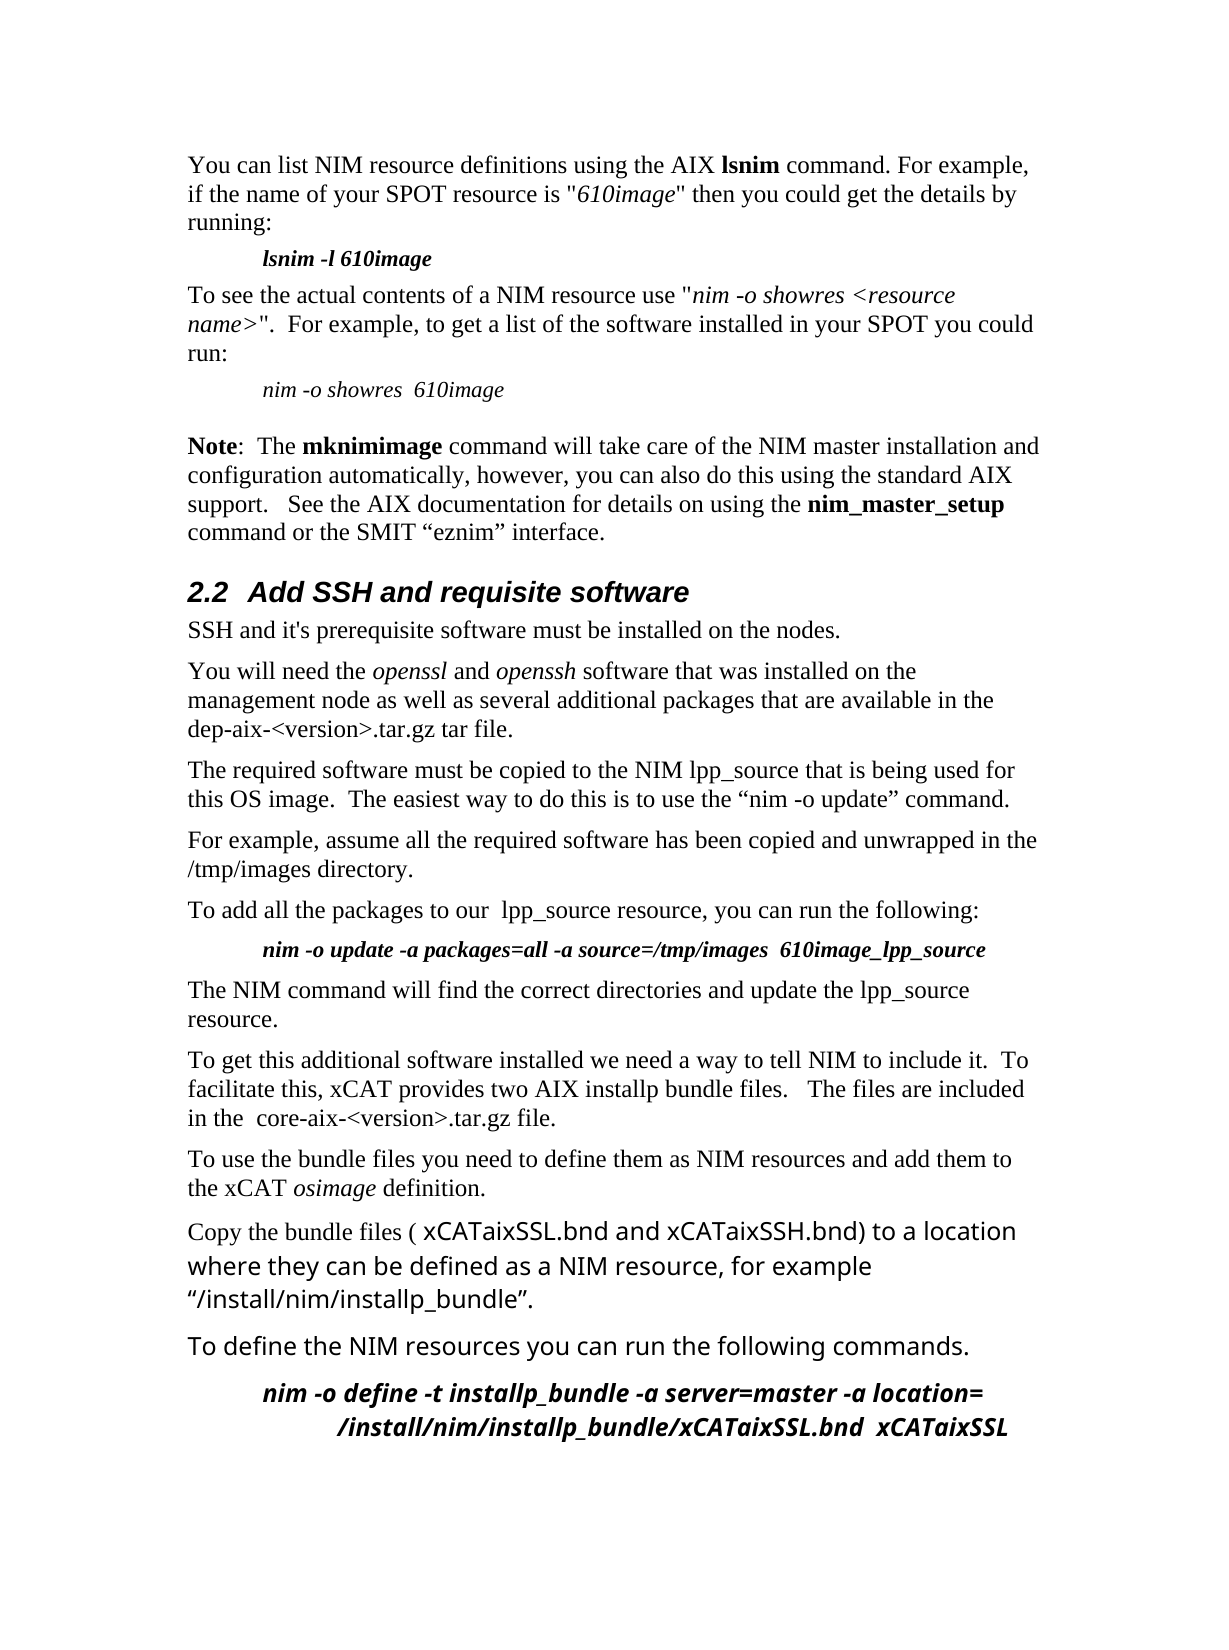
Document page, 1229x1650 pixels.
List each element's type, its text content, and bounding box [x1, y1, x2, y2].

text SSH and it's prerequisite software must be installed on the nodes. [187, 615, 1041, 644]
text For example, assume all the required software has been copied and unwrapped in the /tmp/images directory. [187, 825, 1041, 883]
text Note: The mknimimage command will take care of the NIM master installation and configuration automatically, however, you can also do this using the standard AIX support. See the AIX documentation for details on using the nim_master_setup command or the SMIT “eznim” interface. [187, 431, 1041, 546]
text nim -o define -t installp_bundle -a server=master -a location= /install/nim/installp_bundle/xCATaixSSL.bnd xCATaixSSL [262, 1375, 1041, 1443]
text The required software must be copied to the NIM lpp_source that is being used for this OS image. The easiest way to do this is to use the “nim -o update” command. [187, 755, 1041, 813]
subtitle Add SSH and requisite software [187, 575, 1041, 609]
text To get this additional software installed we need a way to tell NIM to include it. To facilitate this, xCAT provides two AIX installp bundle files. The files are included in the core-aix-<version>.tar.gz file. [187, 1045, 1041, 1132]
text To see the actual contents of a NIM resource use "nim -o showres <resource name>". For example, to get a list of the software installed in your SPOT you could run: [187, 281, 1041, 367]
text To use the bundle files you need to define them as NIM resources and add them to the xCAT osimage definition. [187, 1144, 1041, 1202]
text You will need the openssl and openssh software that was installed on the management node as well as several additional packages that are available in the dep-aix-<version>.tar.gz tar file. [187, 656, 1041, 743]
text nim -o showres 610image [187, 376, 1041, 402]
text lsnim -l 610image [187, 245, 1041, 272]
text To add all the packages to our lpp_source resource, you can run the following: [187, 895, 1041, 924]
text nim -o update -a packages=all -a source=/tmp/images 610image_lpp_source [187, 936, 1041, 963]
text Copy the bundle files ( xCATaixSSL.bnd and xCATaixSSH.bnd) to a location where they can be defined as a NIM resource, for example “/install/nim/installp_bundle”. [187, 1214, 1041, 1316]
text To define the NIM resources you can run the following commands. [187, 1329, 1041, 1363]
text You can list NIM resource definitions using the AIX lsnim command. For example, if the name of your SPOT resource is "610image" then you could get the details by running: [187, 150, 1041, 236]
text The NIM command will find the correct directories and update the lpp_source resource. [187, 975, 1041, 1033]
